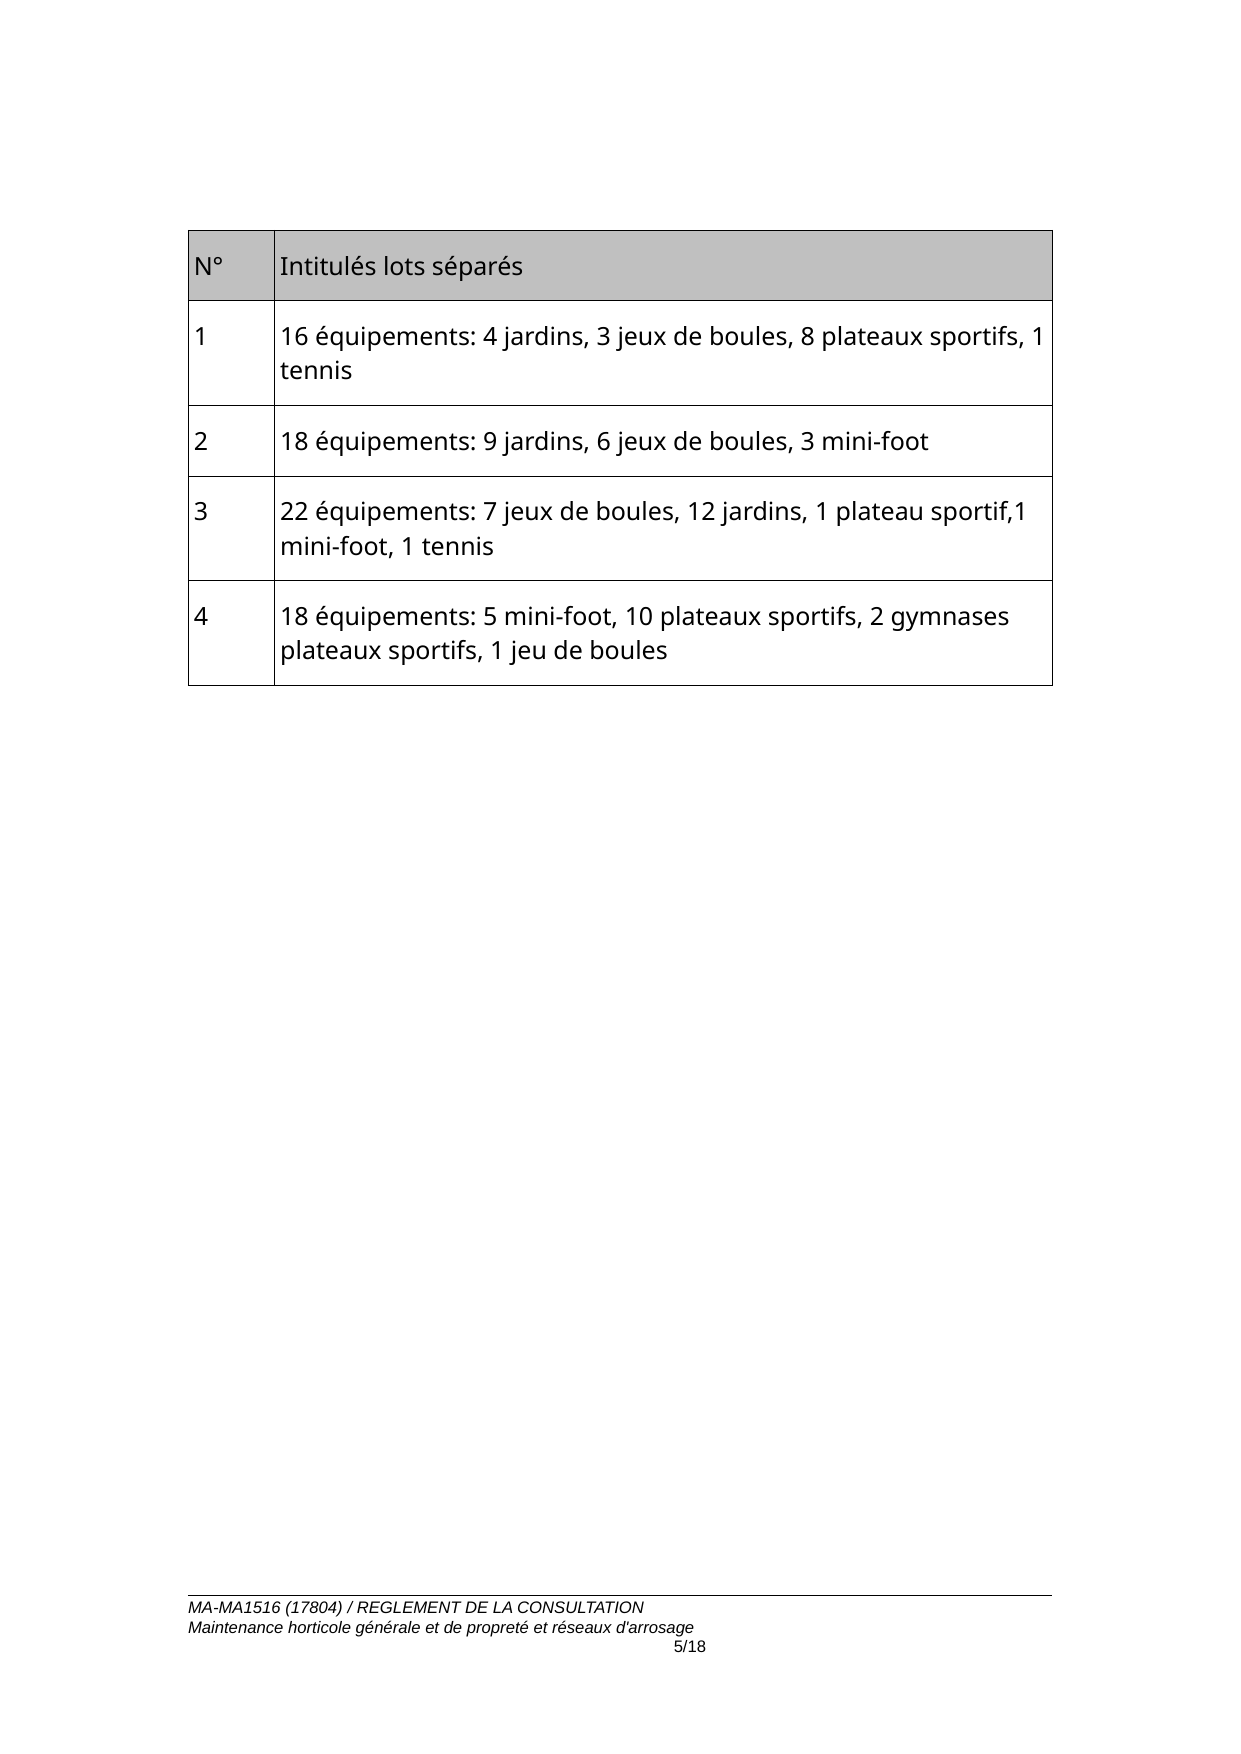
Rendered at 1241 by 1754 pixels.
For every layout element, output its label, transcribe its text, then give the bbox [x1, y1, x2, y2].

table_header Intitulés lots séparés [275, 231, 1052, 300]
table_header N° [189, 231, 274, 300]
table_cell 22 équipements: 7 jeux de boules, 12 jardins, 1 plateau sportif,1 mini-foot, 1 tennis [275, 477, 1052, 580]
table_cell 16 équipements: 4 jardins, 3 jeux de boules, 8 plateaux sportifs, 1 tennis [275, 301, 1052, 405]
table_cell 18 équipements: 5 mini-foot, 10 plateaux sportifs, 2 gymnases plateaux sportifs, 1 jeu de boules [275, 581, 1052, 685]
table_cell 4 [189, 581, 274, 685]
table_cell 1 [189, 301, 274, 405]
table_cell 18 équipements: 9 jardins, 6 jeux de boules, 3 mini-foot [275, 406, 1052, 476]
table_cell 3 [189, 477, 274, 580]
table_cell 2 [189, 406, 274, 476]
